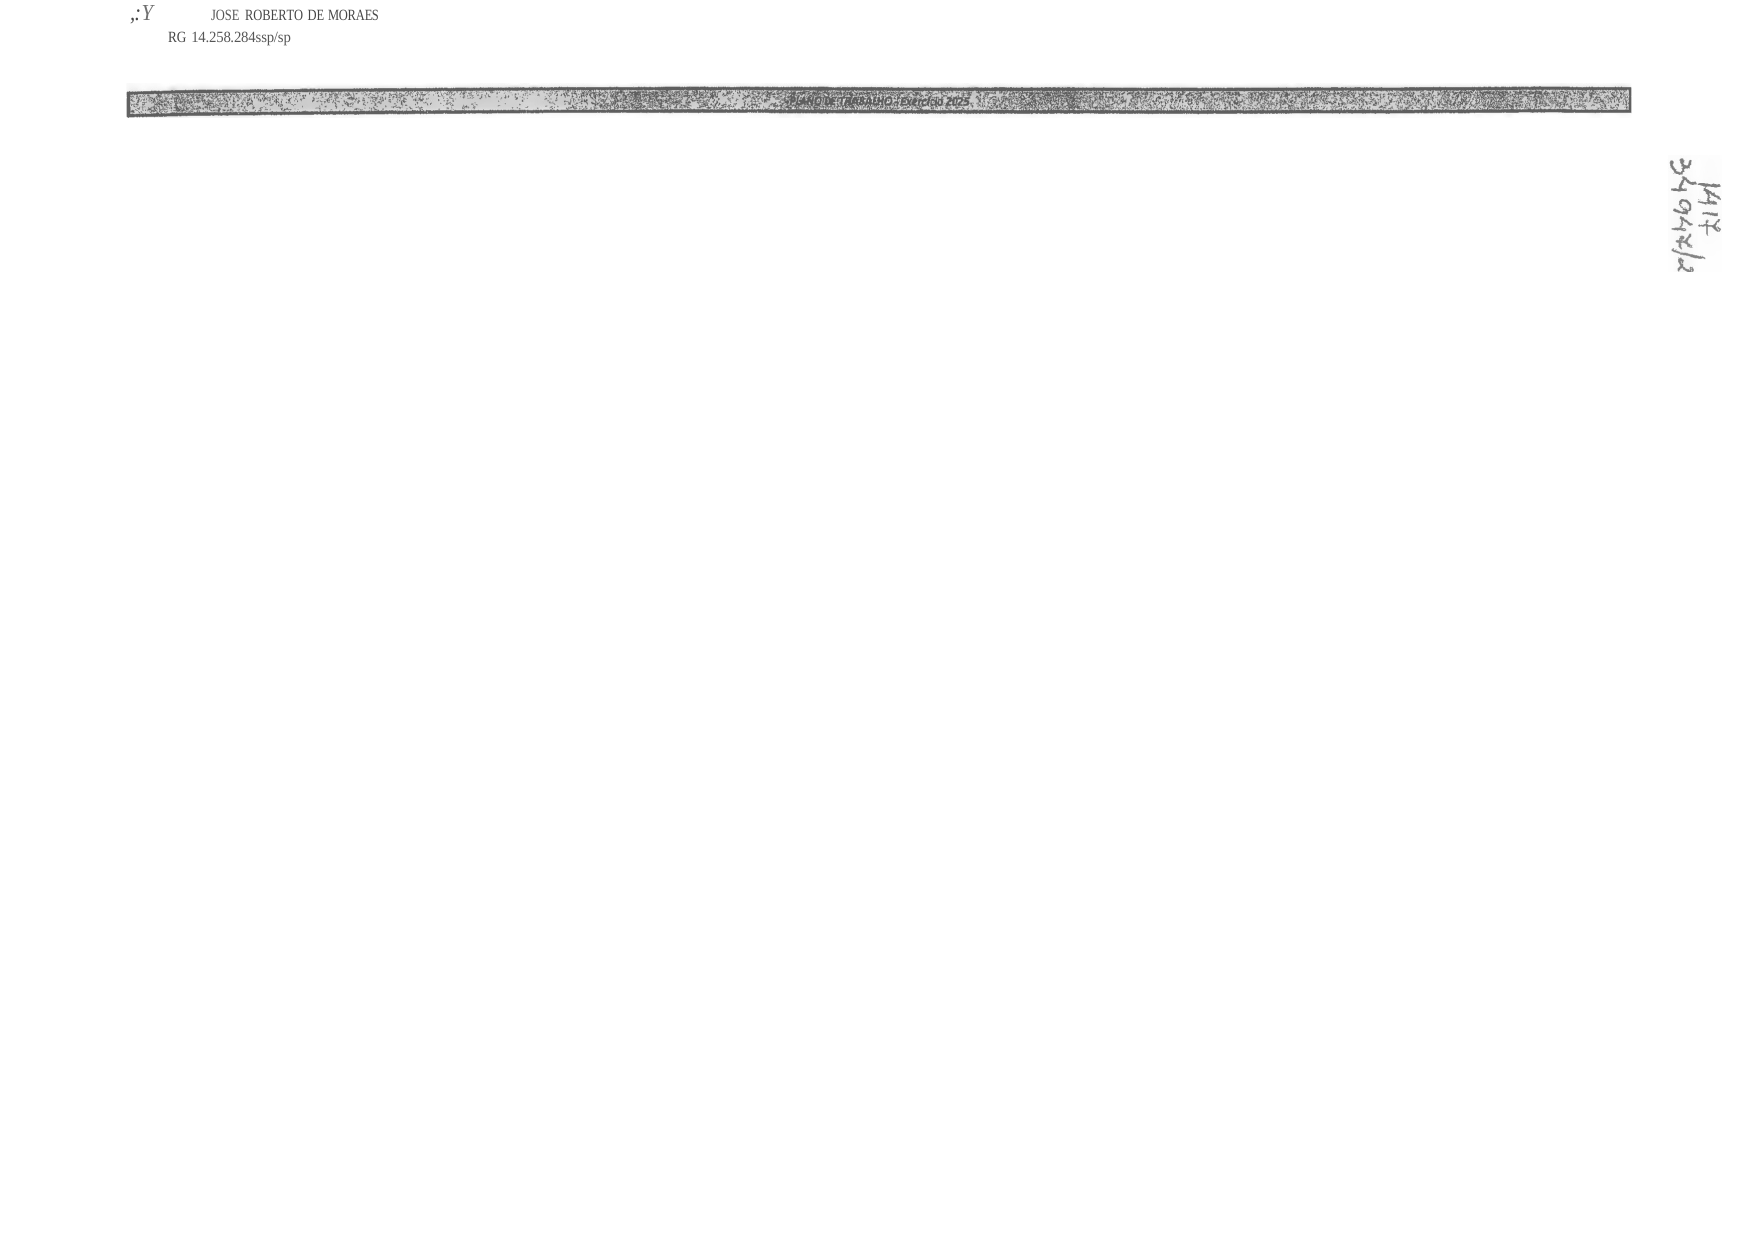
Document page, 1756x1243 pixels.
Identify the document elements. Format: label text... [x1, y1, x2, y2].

text RG 14.258.284ssp/sp [168, 27, 1734, 45]
text ,:Y JOSE ROBERTO DE MORAES [130, 0, 1734, 25]
